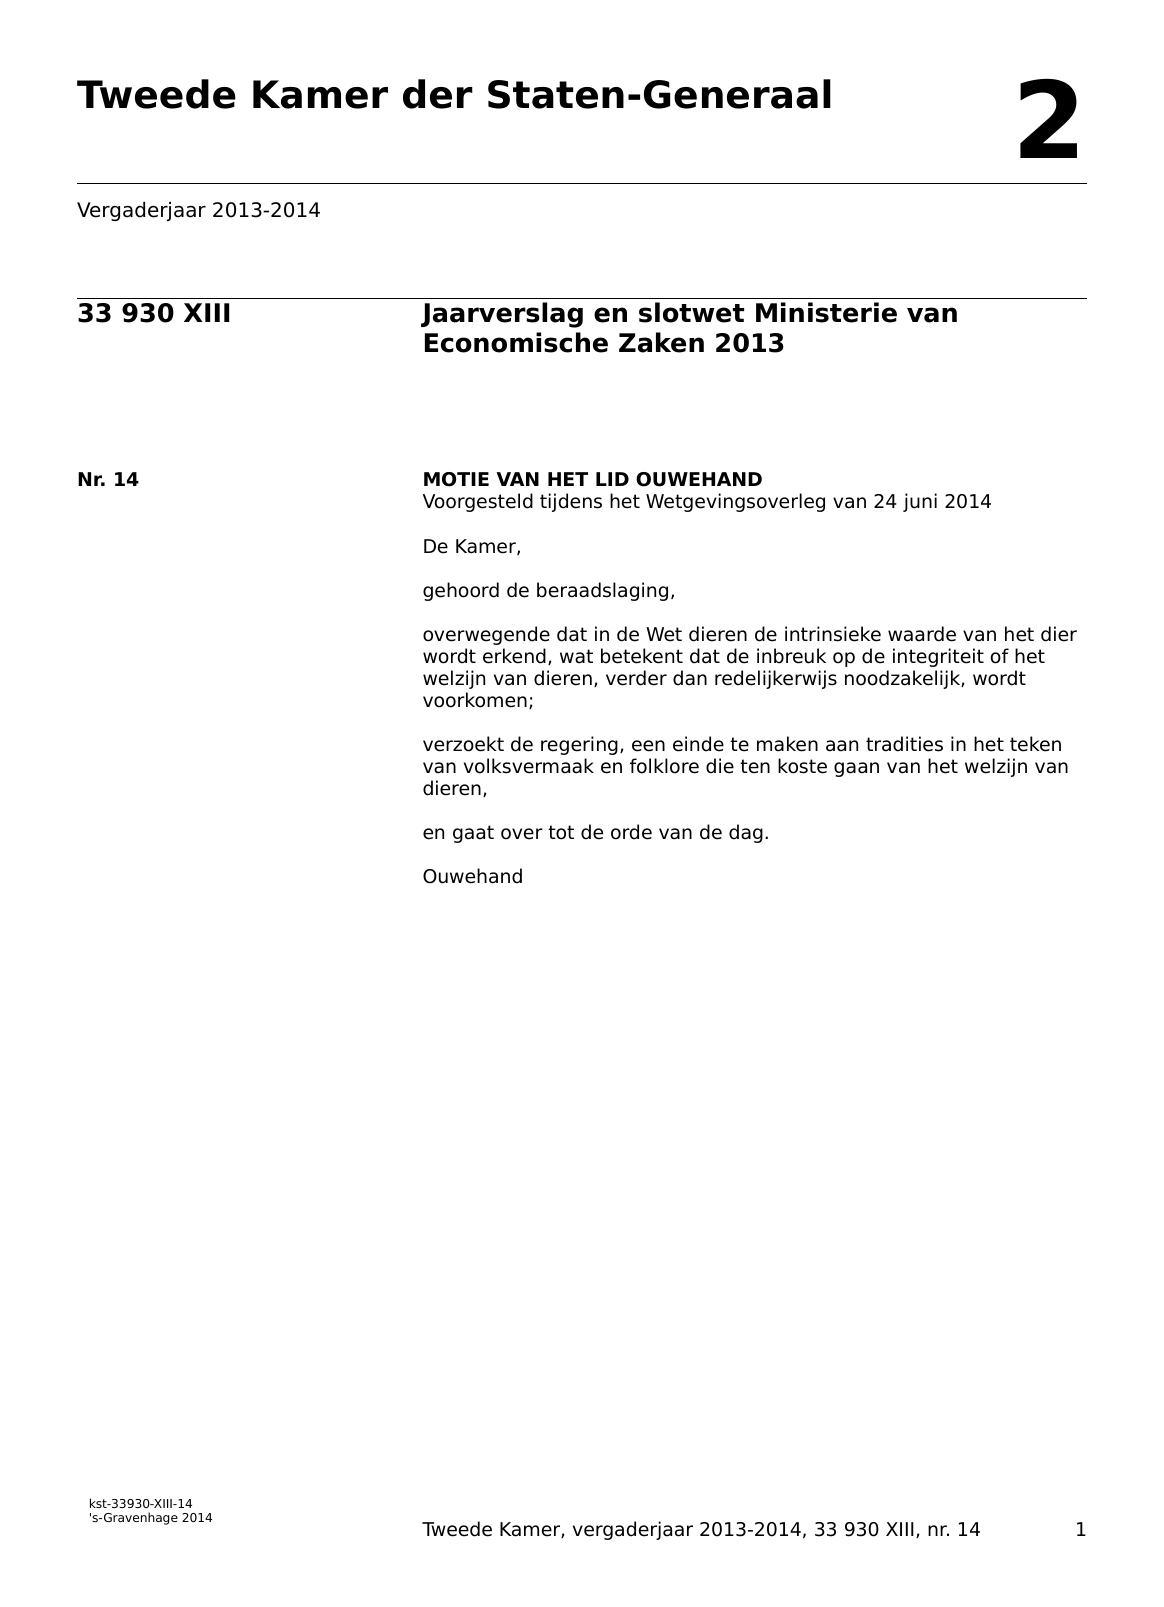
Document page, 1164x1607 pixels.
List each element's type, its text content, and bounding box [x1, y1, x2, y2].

text 's-Gravenhage 2014 [88, 1511, 323, 1525]
text gehoord de beraadslaging, [422, 580, 1087, 602]
text Voorgesteld tijdens het Wetgevingsoverleg van 24 juni 2014 [422, 491, 1087, 513]
text kst-33930-XIII-14 [88, 1497, 323, 1511]
subtitle 33 930 XIII Jaarverslag en slotwet Ministerie van Economische Zaken 2013 [77, 299, 1087, 358]
text overwegende dat in de Wet dieren de intrinsieke waarde van het dier wordt erkend, wat betekent dat de inbreuk op de integriteit of het welzijn van dieren, verder dan redelijkerwijs noodzakelijk, wordt voorkomen; [422, 624, 1087, 712]
text verzoekt de regering, een einde te maken aan tradities in het teken van volksvermaak en folklore die ten koste gaan van het welzijn van dieren, [422, 734, 1087, 800]
table_cell Vergaderjaar 2013-2014 [77, 184, 1087, 298]
table_header 2 [886, 59, 1087, 183]
subtitle Nr. 14 MOTIE VAN HET LID OUWEHAND [77, 469, 1087, 491]
text en gaat over tot de orde van de dag. [422, 822, 1087, 844]
text Ouwehand [422, 866, 1087, 888]
table_header Tweede Kamer der Staten-Generaal [77, 59, 886, 183]
text De Kamer, [422, 536, 1087, 557]
